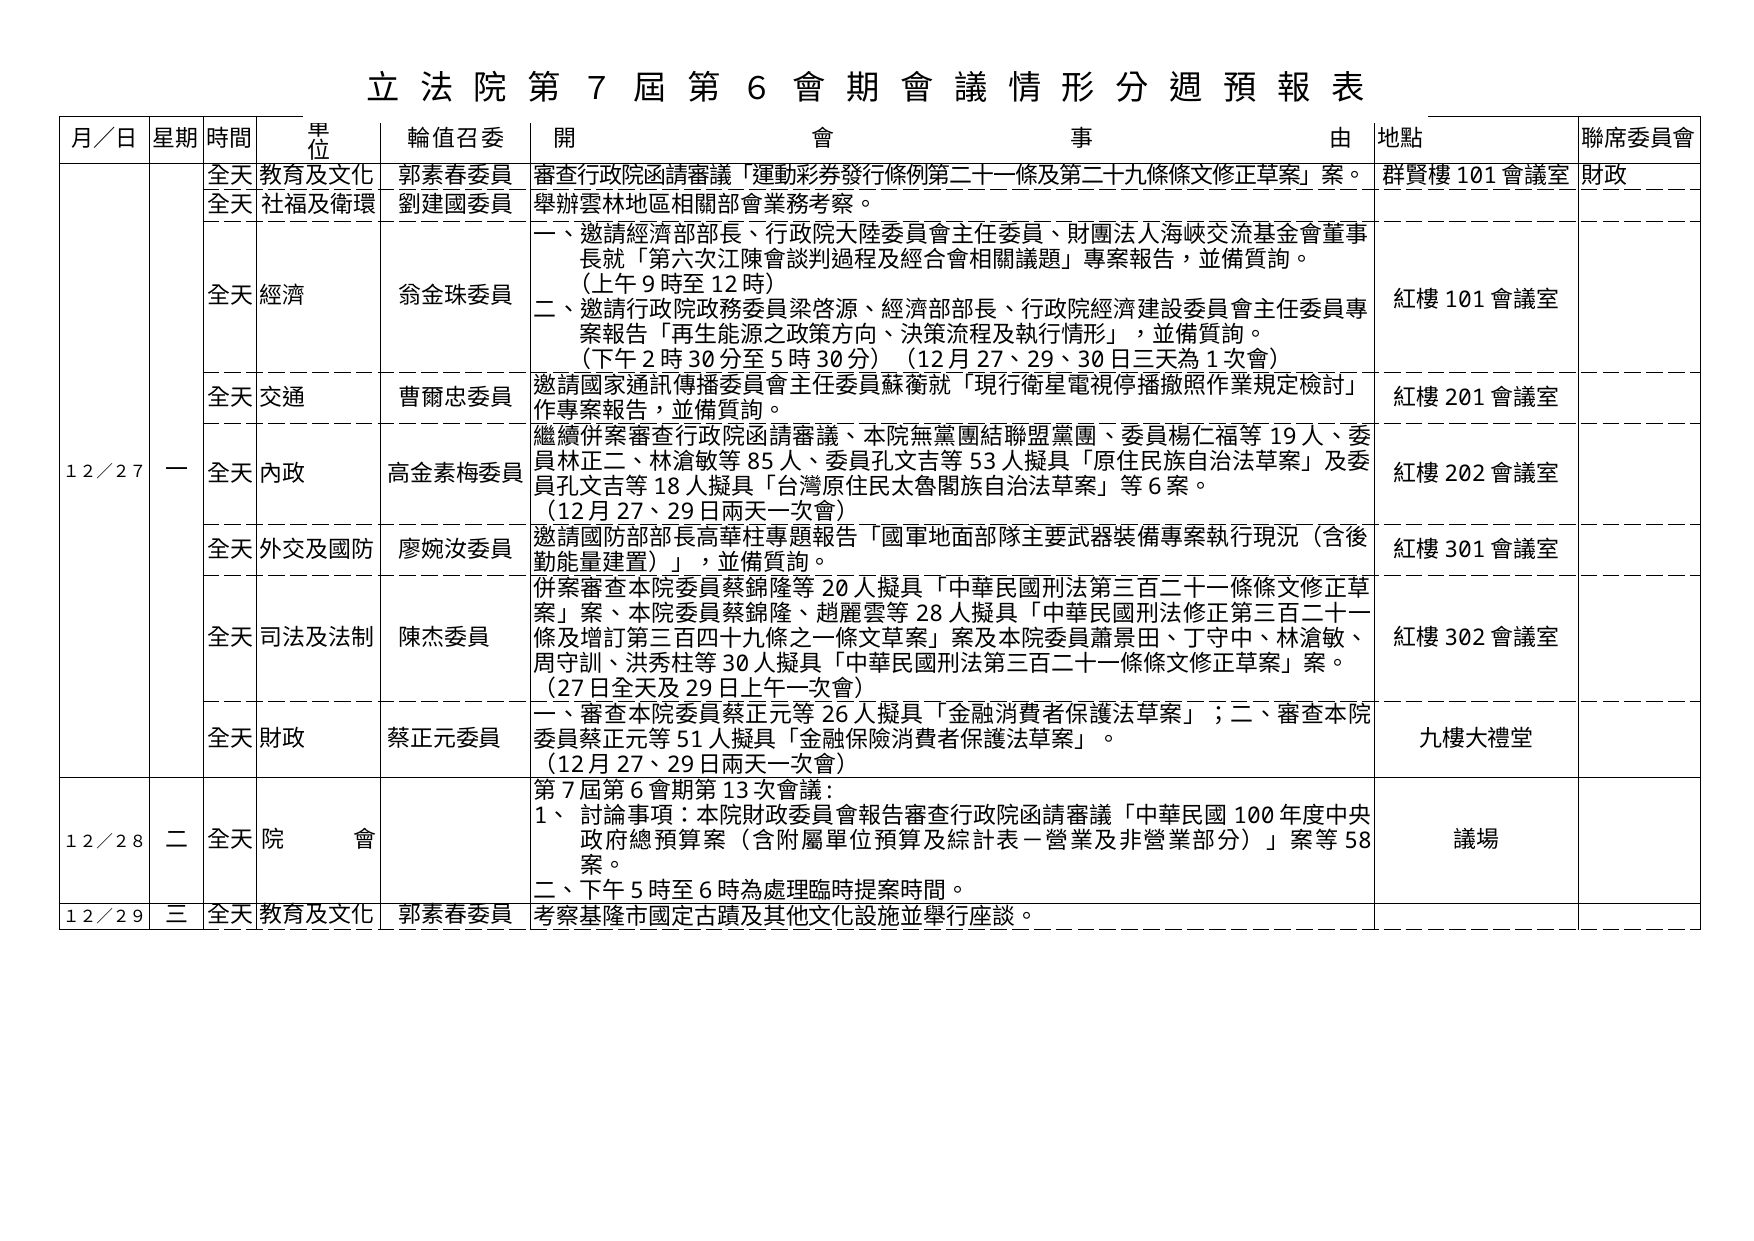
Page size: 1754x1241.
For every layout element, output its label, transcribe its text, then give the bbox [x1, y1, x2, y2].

table_cell 外交及國防 [257, 524, 380, 575]
table_cell 群賢樓101會議室 [1375, 164, 1578, 189]
table_cell １２／２９ [60, 904, 149, 929]
table_cell 議場 [1375, 778, 1578, 903]
table_cell 全天 [204, 189, 256, 221]
table_cell 邀請國防部部長高華柱專題報告「國軍地面部隊主要武器裝備專案執行現況（含後勤能量建置）」，並備質詢。 [531, 524, 1374, 575]
table_header 地點 [1375, 117, 1578, 163]
table_header 月／日 [60, 117, 149, 163]
table_cell [381, 778, 530, 903]
table_cell 高金素梅委員 [381, 423, 530, 524]
table_cell [1579, 524, 1700, 575]
table_cell 司法及法制 [257, 575, 380, 701]
table_header 輪值召委 [381, 123, 530, 163]
table_cell 考察基隆市國定古蹟及其他文化設施並舉行座談。 [531, 904, 1374, 929]
table_cell 繼續併案審查行政院函請審議、本院無黨團結聯盟黨團、委員楊仁福等19人、委員林正二、林滄敏等85人、委員孔文吉等53人擬具「原住民族自治法草案」及委員孔文吉等18人擬具「台灣原住民太魯閣族自治法草案」等6案。 （12月27、29日兩天一次會） [531, 423, 1374, 524]
table_cell [1579, 575, 1700, 701]
table_cell [1375, 904, 1578, 929]
table_header 時間 [204, 117, 256, 163]
table_cell 全天 [204, 524, 256, 575]
table_header 開會事由 [531, 123, 1374, 163]
table_cell 一、審查本院委員蔡正元等26人擬具「金融消費者保護法草案」；二、審查本院委員蔡正元等51人擬具「金融保險消費者保護法草案」。 （12月27、29日兩天一次會） [531, 701, 1374, 777]
table_header 單 位 [257, 117, 380, 163]
table_cell １２／２８ [60, 778, 149, 903]
table_cell [1579, 701, 1700, 777]
table_cell 邀請國家通訊傳播委員會主任委員蘇蘅就「現行衛星電視停播撤照作業規定檢討」作專案報告，並備質詢。 [531, 372, 1374, 423]
table_cell 全天 [204, 778, 256, 903]
table_cell 紅樓302會議室 [1375, 575, 1578, 701]
table_header 聯席委員會 [1579, 117, 1700, 163]
table_cell 劉建國委員 [381, 189, 530, 221]
table_cell 紅樓101會議室 [1375, 221, 1578, 372]
table_cell 全天 [204, 904, 256, 929]
table_cell 教育及文化 [257, 164, 380, 189]
table_cell 財政 [1579, 164, 1700, 189]
table_cell [1579, 221, 1700, 372]
table_header 星期 [150, 117, 203, 163]
table_cell 第7屆第6會期第13次會議: 討論事項：本院財政委員會報告審查行政院函請審議「中華民國100年度中央政府總預算案（含附屬單位預算及綜計表－營業及非營業部分）」案等58案。 二、下午5時至6時為處理臨時提案時間。 [531, 778, 1374, 903]
table_cell 全天 [204, 221, 256, 372]
table_cell 曹爾忠委員 [381, 372, 530, 423]
table_cell 一、邀請經濟部部長、行政院大陸委員會主任委員、財團法人海峽交流基金會董事長就「第六次江陳會談判過程及經合會相關議題」專案報告，並備質詢。 （上午9時至12時） 二、邀請行政院政務委員梁啓源、經濟部部長、行政院經濟建設委員會主任委員專案報告「再生能源之政策方向、決策流程及執行情形」，並備質詢。 （下午2時30分至5時30分）（12月27、29、30日三天為1次會） [531, 221, 1374, 372]
table_cell 翁金珠委員 [381, 221, 530, 372]
table_cell 紅樓201會議室 [1375, 372, 1578, 423]
table_cell 舉辦雲林地區相關部會業務考察。 [531, 189, 1374, 221]
table_cell [1579, 372, 1700, 423]
table_cell 財政 [257, 701, 380, 777]
table_cell 社福及衛環 [257, 189, 380, 221]
table_cell [1579, 423, 1700, 524]
table_cell 一 [150, 164, 203, 777]
table_cell [1579, 904, 1700, 929]
table_cell 蔡正元委員 [381, 701, 530, 777]
table_cell 紅樓301會議室 [1375, 524, 1578, 575]
table_cell 教育及文化 [257, 904, 380, 929]
table_cell [1579, 189, 1700, 221]
table_cell 併案審查本院委員蔡錦隆等20人擬具「中華民國刑法第三百二十一條條文修正草案」案、本院委員蔡錦隆、趙麗雲等28人擬具「中華民國刑法修正第三百二十一條及增訂第三百四十九條之一條文草案」案及本院委員蕭景田、丁守中、林滄敏、周守訓、洪秀柱等30人擬具「中華民國刑法第三百二十一條條文修正草案」案。 （27日全天及29日上午一次會） [531, 575, 1374, 701]
table_cell [1375, 189, 1578, 221]
table_cell 全天 [204, 575, 256, 701]
table_cell １２／２７ [60, 164, 149, 777]
table_cell 交通 [257, 372, 380, 423]
table_cell 廖婉汝委員 [381, 524, 530, 575]
table_cell 郭素春委員 [381, 164, 530, 189]
table_cell 三 [150, 904, 203, 929]
table_cell 經濟 [257, 221, 380, 372]
table_cell [1579, 778, 1700, 903]
table_cell 院 會 [257, 778, 380, 903]
table_cell 全天 [204, 164, 256, 189]
table_cell 審查行政院函請審議「運動彩券發行條例第二十一條及第二十九條條文修正草案」案。 [531, 164, 1374, 189]
table_cell 郭素春委員 [381, 904, 530, 929]
table_cell 全天 [204, 372, 256, 423]
table_cell 二 [150, 778, 203, 903]
table_cell 全天 [204, 701, 256, 777]
table_cell 全天 [204, 423, 256, 524]
text 立法院第７屆第６會期會議情形分週預報表 [318, 56, 1413, 110]
table_cell 內政 [257, 423, 380, 524]
table_cell 九樓大禮堂 [1375, 701, 1578, 777]
table_cell 陳杰委員 [381, 575, 530, 701]
table_cell 紅樓202會議室 [1375, 423, 1578, 524]
